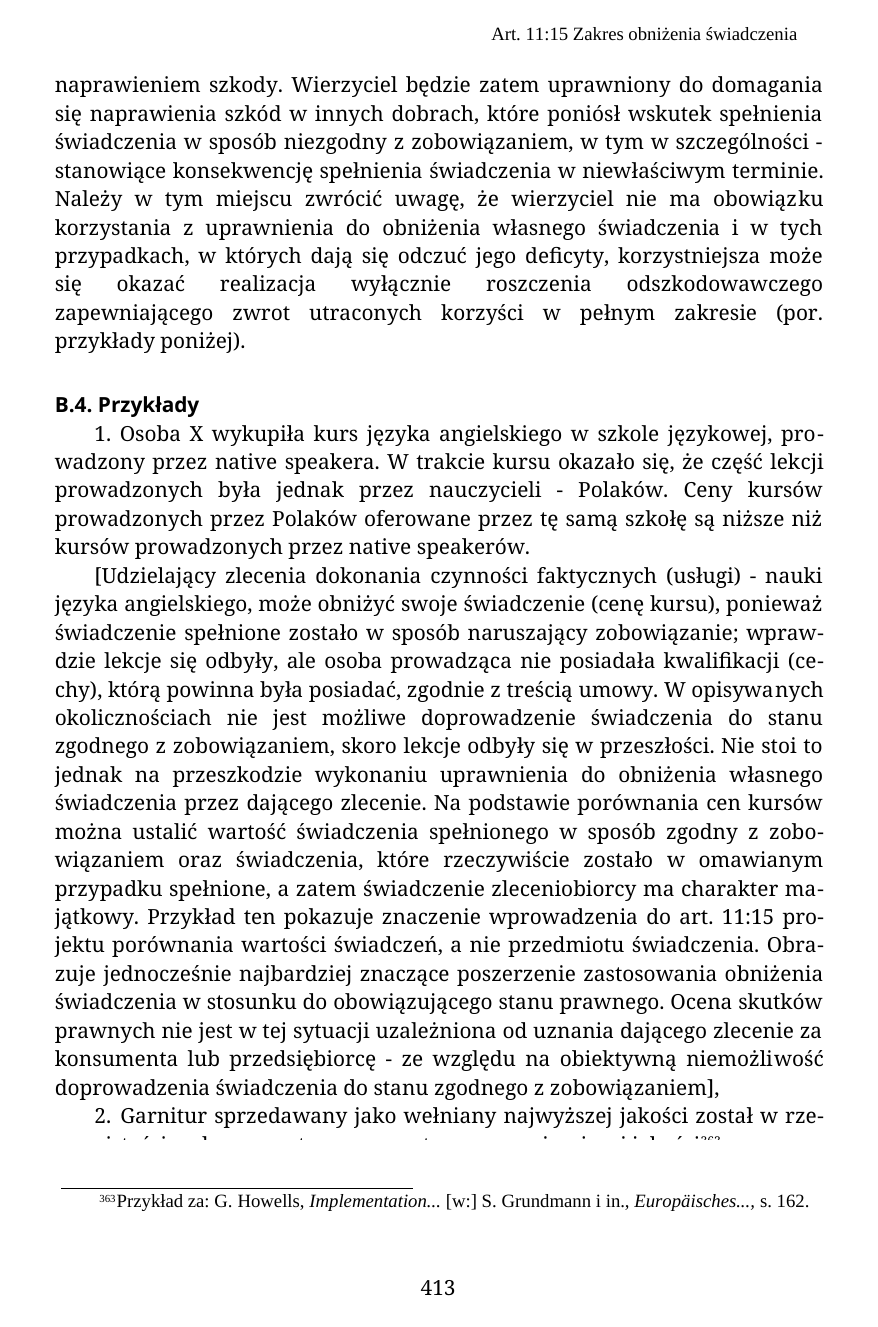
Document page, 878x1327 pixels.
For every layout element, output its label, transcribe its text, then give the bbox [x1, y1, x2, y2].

text 363 Przykład za: G. Howells, Implementation... [w:] S. Grundmann i in., Europäisches..., s. 162. [59, 1191, 821, 1211]
text Art. 11:15 Zakres obniżenia świadczenia [491, 23, 819, 44]
list Osoba X wykupiła kurs języka angielskiego w szkole językowej, pro­wadzony przez native speakera. W trakcie kursu okazało się, że część lek­cji prowadzonych była jednak przez nauczycieli - Polaków. Ceny kursów prowadzonych przez Polaków oferowane przez tę samą szkołę są niższe niż kursów prowadzonych przez native speakerów. [54, 419, 823, 561]
text [Udzielający zlecenia dokonania czynności faktycznych (usługi) - nauki języka angielskiego, może obniżyć swoje świadczenie (cenę kursu), ponieważ świadczenie spełnione zostało w sposób naruszający zobowiązanie; wpraw­dzie lekcje się odbyły, ale osoba prowadząca nie posiadała kwalifikacji (ce­chy), którą powinna była posiadać, zgodnie z treścią umowy. W opisywa­nych okolicznościach nie jest możliwe doprowadzenie świadczenia do stanu zgodnego z zobowiązaniem, skoro lekcje odbyły się w przeszłości. Nie stoi to jednak na przeszkodzie wykonaniu uprawnienia do obniżenia własnego świadczenia przez dającego zlecenie. Na podstawie porównania cen kursów można ustalić wartość świadczenia spełnionego w sposób zgodny z zobo­wiązaniem oraz świadczenia, które rzeczywiście zostało w omawianym przypadku spełnione, a zatem świadczenie zleceniobiorcy ma charakter ma­jątkowy. Przykład ten pokazuje znaczenie wprowadzenia do art. 11:15 pro­jektu porównania wartości świadczeń, a nie przedmiotu świadczenia. Obra­zuje jednocześnie najbardziej znaczące poszerzenie zastosowania obniżenia świadczenia w stosunku do obowiązującego stanu prawnego. Ocena skutków prawnych nie jest w tej sytuacji uzależniona od uznania dającego zlecenie za konsumenta lub przedsiębiorcę - ze względu na obiektywną niemożli­wość doprowadzenia świadczenia do stanu zgodnego z zobowiązaniem], [54, 561, 823, 1101]
list Garnitur sprzedawany jako wełniany najwyższej jakości został w rze­czywistości wykonany z tworzywa sztucznego najwyższej jakości363. [54, 1101, 823, 1139]
subtitle B.4. Przykłady [54, 390, 823, 419]
text 413 [420, 1273, 460, 1302]
text naprawieniem szkody. Wierzyciel będzie zatem uprawniony do domagania się naprawienia szkód w innych dobrach, które poniósł wskutek spełnienia świadczenia w sposób niezgodny z zobowiązaniem, w tym w szczególności - stanowiące konsekwencję spełnienia świadczenia w niewłaściwym termi­nie. Należy w tym miejscu zwrócić uwagę, że wierzyciel nie ma obowiąz­ku korzystania z uprawnienia do obniżenia własnego świadczenia i w tych przypadkach, w których dają się odczuć jego deficyty, korzystniejsza może się okazać realizacja wyłącznie roszczenia odszkodowawczego zapewniające­go zwrot utraconych korzyści w pełnym zakresie (por. przykłady poniżej). [54, 71, 823, 355]
